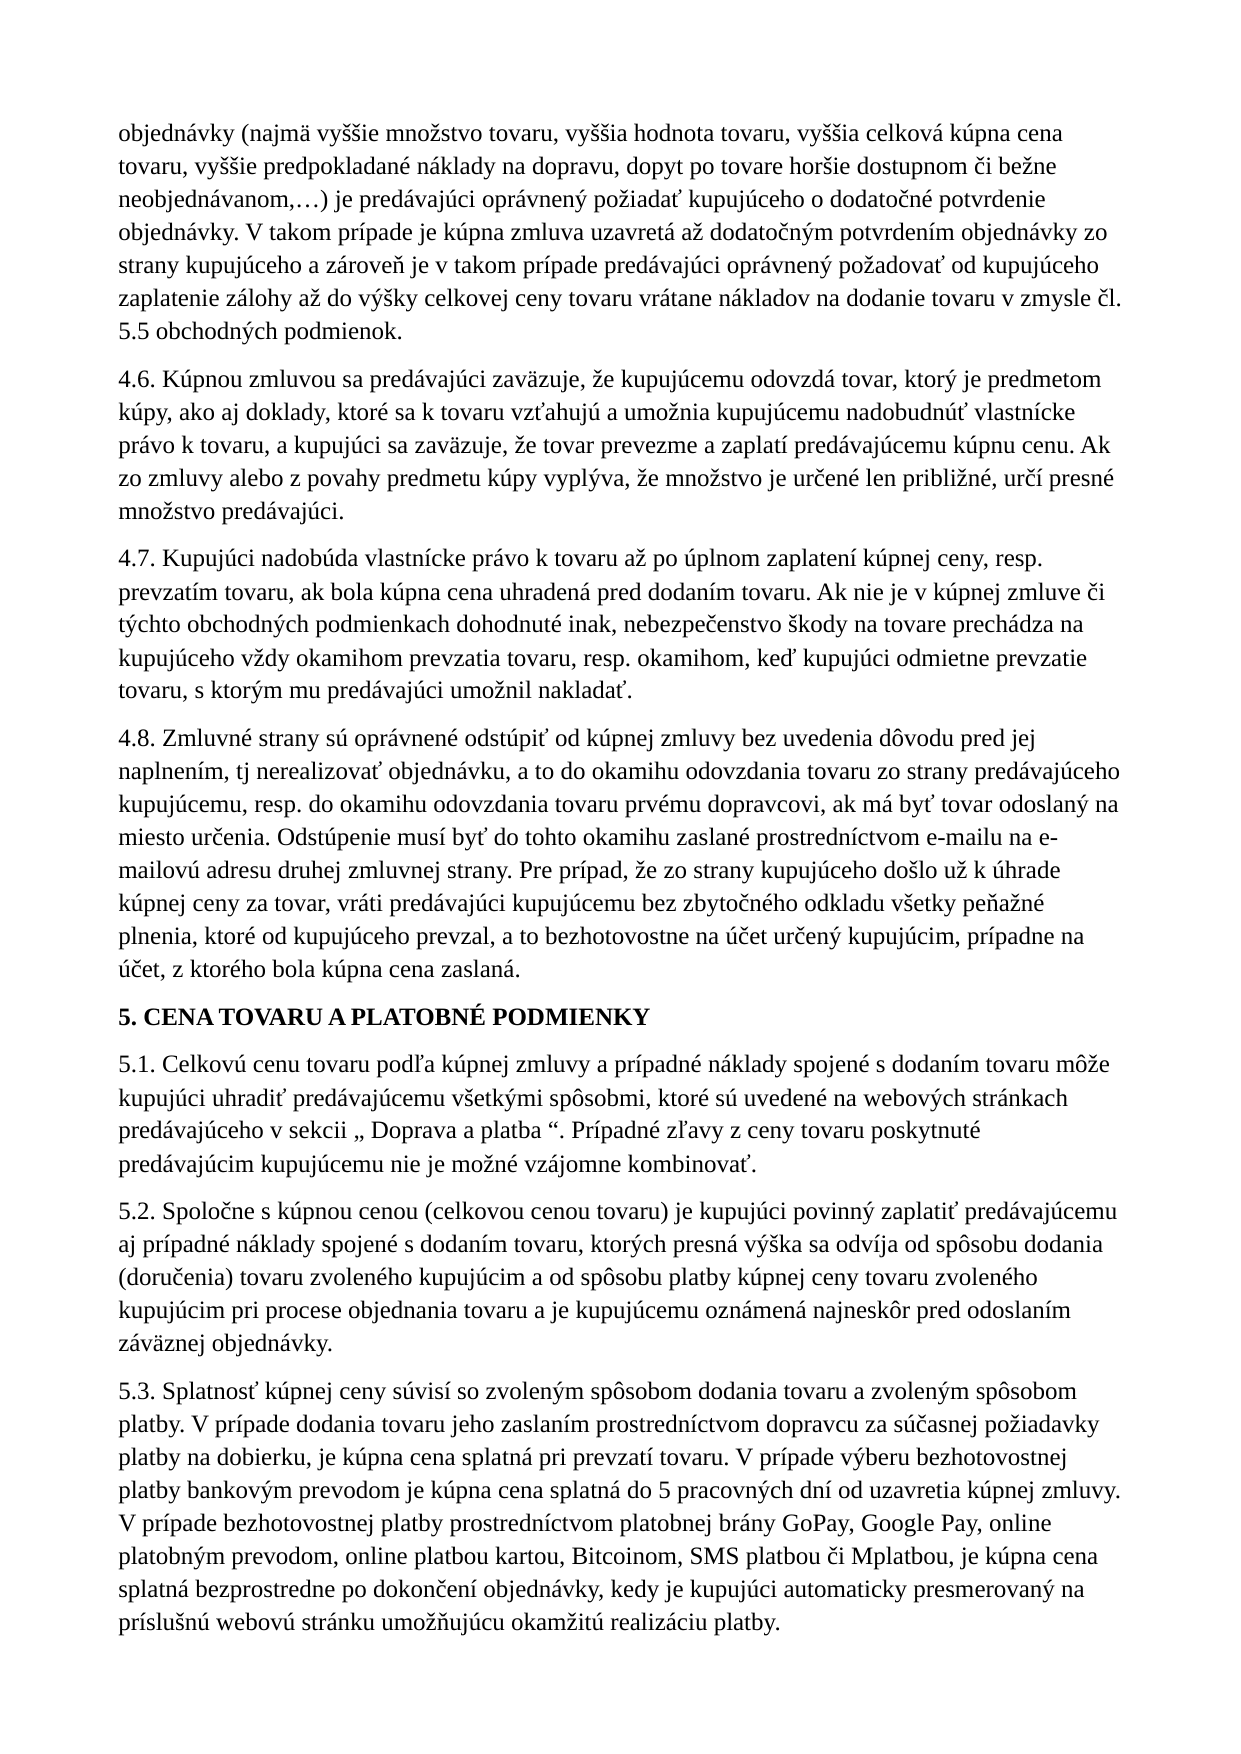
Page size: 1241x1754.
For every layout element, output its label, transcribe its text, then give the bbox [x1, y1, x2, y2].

text 5.1. Celkovú cenu tovaru podľa kúpnej zmluvy a prípadné náklady spojené s dodaním tovaru môže kupujúci uhradiť predávajúcemu všetkými spôsobmi, ktoré sú uvedené na webových stránkach predávajúceho v sekcii „ Doprava a platba “. Prípadné zľavy z ceny tovaru poskytnuté predávajúcim kupujúcemu nie je možné vzájomne kombinovať. [118, 1049, 1122, 1177]
text 4.7. Kupujúci nadobúda vlastnícke právo k tovaru až po úplnom zaplatení kúpnej ceny, resp. prevzatím tovaru, ak bola kúpna cena uhradená pred dodaním tovaru. Ak nie je v kúpnej zmluve či týchto obchodných podmienkach dohodnuté inak, nebezpečenstvo škody na tovare prechádza na kupujúceho vždy okamihom prevzatia tovaru, resp. okamihom, keď kupujúci odmietne prevzatie tovaru, s ktorým mu predávajúci umožnil nakladať. [118, 543, 1122, 704]
text 5.2. Spoločne s kúpnou cenou (celkovou cenou tovaru) je kupujúci povinný zaplatiť predávajúcemu aj prípadné náklady spojené s dodaním tovaru, ktorých presná výška sa odvíja od spôsobu dodania (doručenia) tovaru zvoleného kupujúcim a od spôsobu platby kúpnej ceny tovaru zvoleného kupujúcim pri procese objednania tovaru a je kupujúcemu oznámená najneskôr pred odoslaním záväznej objednávky. [118, 1196, 1122, 1357]
text 4.8. Zmluvné strany sú oprávnené odstúpiť od kúpnej zmluvy bez uvedenia dôvodu pred jej naplnením, tj nerealizovať objednávku, a to do okamihu odovzdania tovaru zo strany predávajúceho kupujúcemu, resp. do okamihu odovzdania tovaru prvému dopravcovi, ak má byť tovar odoslaný na miesto určenia. Odstúpenie musí byť do tohto okamihu zaslané prostredníctvom e-mailu na e-mailovú adresu druhej zmluvnej strany. Pre prípad, že zo strany kupujúceho došlo už k úhrade kúpnej ceny za tovar, vráti predávajúci kupujúcemu bez zbytočného odkladu všetky peňažné plnenia, ktoré od kupujúceho prevzal, a to bezhotovostne na účet určený kupujúcim, prípadne na účet, z ktorého bola kúpna cena zaslaná. [118, 723, 1122, 983]
text 4.6. Kúpnou zmluvou sa predávajúci zaväzuje, že kupujúcemu odovzdá tovar, ktorý je predmetom kúpy, ako aj doklady, ktoré sa k tovaru vzťahujú a umožnia kupujúcemu nadobudnúť vlastnícke právo k tovaru, a kupujúci sa zaväzuje, že tovar prevezme a zaplatí predávajúcemu kúpnu cenu. Ak zo zmluvy alebo z povahy predmetu kúpy vyplýva, že množstvo je určené len približné, určí presné množstvo predávajúci. [118, 364, 1122, 525]
text objednávky (najmä vyššie množstvo tovaru, vyššia hodnota tovaru, vyššia celková kúpna cena tovaru, vyššie predpokladané náklady na dopravu, dopyt po tovare horšie dostupnom či bežne neobjednávanom,…) je predávajúci oprávnený požiadať kupujúceho o dodatočné potvrdenie objednávky. V takom prípade je kúpna zmluva uzavretá až dodatočným potvrdením objednávky zo strany kupujúceho a zároveň je v takom prípade predávajúci oprávnený požadovať od kupujúceho zaplatenie zálohy až do výšky celkovej ceny tovaru vrátane nákladov na dodanie tovaru v zmysle čl. 5.5 obchodných podmienok. [118, 118, 1122, 345]
text 5. CENA TOVARU A PLATOBNÉ PODMIENKY [118, 1002, 1122, 1031]
text 5.3. Splatnosť kúpnej ceny súvisí so zvoleným spôsobom dodania tovaru a zvoleným spôsobom platby. V prípade dodania tovaru jeho zaslaním prostredníctvom dopravcu za súčasnej požiadavky platby na dobierku, je kúpna cena splatná pri prevzatí tovaru. V prípade výberu bezhotovostnej platby bankovým prevodom je kúpna cena splatná do 5 pracovných dní od uzavretia kúpnej zmluvy. V prípade bezhotovostnej platby prostredníctvom platobnej brány GoPay, Google Pay, online platobným prevodom, online platbou kartou, Bitcoinom, SMS platbou či Mplatbou, je kúpna cena splatná bezprostredne po dokončení objednávky, kedy je kupujúci automaticky presmerovaný na príslušnú webovú stránku umožňujúcu okamžitú realizáciu platby. [118, 1376, 1122, 1636]
